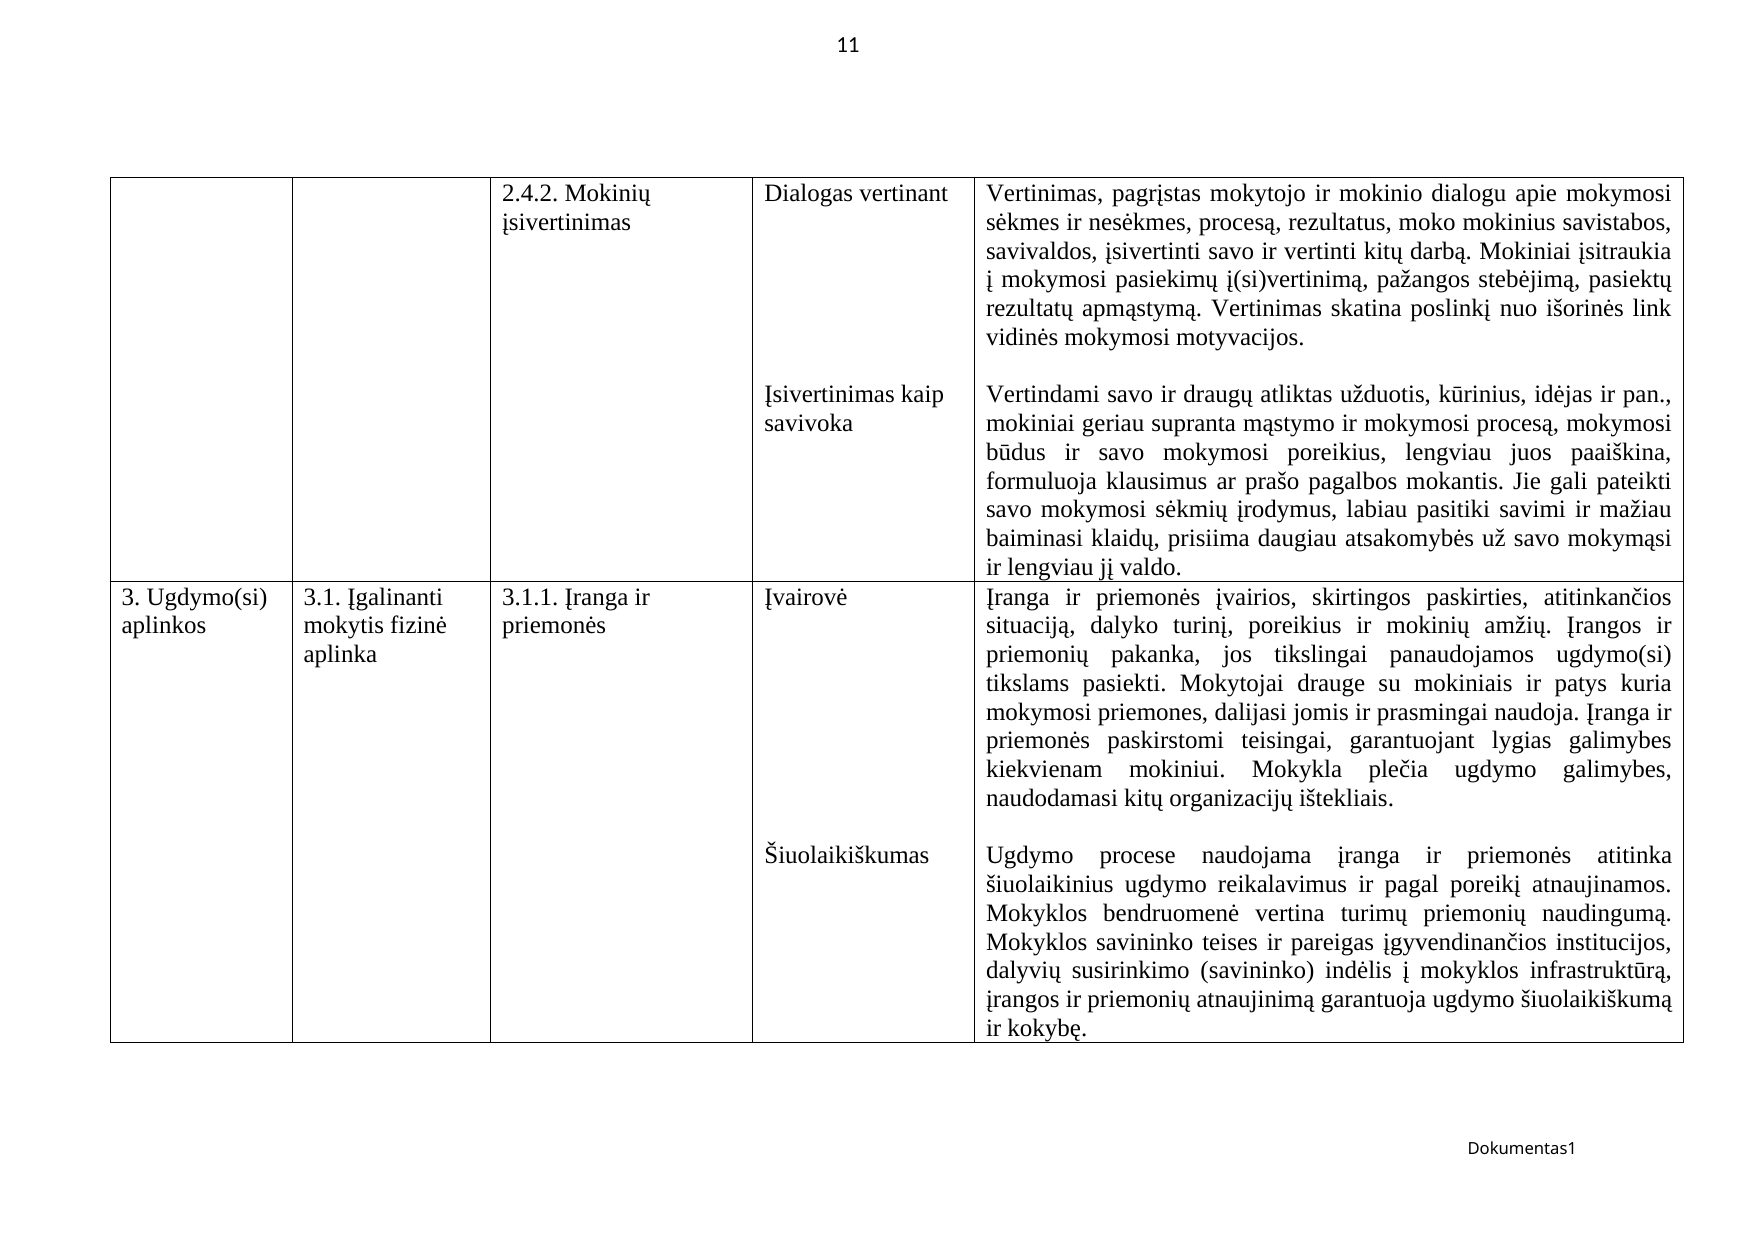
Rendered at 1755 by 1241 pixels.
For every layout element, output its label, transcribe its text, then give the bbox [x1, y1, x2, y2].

table_cell 2.4.2. Mokinių įsivertinimas [491, 178, 752, 581]
table_cell [293, 178, 490, 581]
table_cell 3.1.1. Įranga ir priemonės [491, 582, 752, 1042]
table_cell Įvairovė Šiuolaikiškumas [753, 582, 974, 1042]
table_cell 3.1. Įgalinanti mokytis fizinė aplinka [293, 582, 490, 1042]
table_cell Įranga ir priemonės įvairios, skirtingos paskirties, atitinkančios situaciją, dalyko turinį, poreikius ir mokinių amžių. Įrangos ir priemonių pakanka, jos tikslingai panaudojamos ugdymo(si) tikslams pasiekti. Mokytojai drauge su mokiniais ir patys kuria mokymosi priemones, dalijasi jomis ir prasmingai naudoja. Įranga ir priemonės paskirstomi teisingai, garantuojant lygias galimybes kiekvienam mokiniui. Mokykla plečia ugdymo galimybes, naudodamasi kitų organizacijų ištekliais. Ugdymo procese naudojama įranga ir priemonės atitinka šiuolaikinius ugdymo reikalavimus ir pagal poreikį atnaujinamos. Mokyklos bendruomenė vertina turimų priemonių naudingumą. Mokyklos savininko teises ir pareigas įgyvendinančios institucijos, dalyvių susirinkimo (savininko) indėlis į mokyklos infrastruktūrą, įrangos ir priemonių atnaujinimą garantuoja ugdymo šiuolaikiškumą ir kokybę. [975, 582, 1683, 1042]
table_cell [111, 178, 292, 581]
table_cell Dialogas vertinant Įsivertinimas kaip savivoka [753, 178, 974, 581]
table_cell Vertinimas, pagrįstas mokytojo ir mokinio dialogu apie mokymosi sėkmes ir nesėkmes, procesą, rezultatus, moko mokinius savistabos, savivaldos, įsivertinti savo ir vertinti kitų darbą. Mokiniai įsitraukia į mokymosi pasiekimų į(si)vertinimą, pažangos stebėjimą, pasiektų rezultatų apmąstymą. Vertinimas skatina poslinkį nuo išorinės link vidinės mokymosi motyvacijos. Vertindami savo ir draugų atliktas užduotis, kūrinius, idėjas ir pan., mokiniai geriau supranta mąstymo ir mokymosi procesą, mokymosi būdus ir savo mokymosi poreikius, lengviau juos paaiškina, formuluoja klausimus ar prašo pagalbos mokantis. Jie gali pateikti savo mokymosi sėkmių įrodymus, labiau pasitiki savimi ir mažiau baiminasi klaidų, prisiima daugiau atsakomybės už savo mokymąsi ir lengviau jį valdo. [975, 178, 1683, 581]
table_cell 3. Ugdymo(si) aplinkos [111, 582, 292, 1042]
